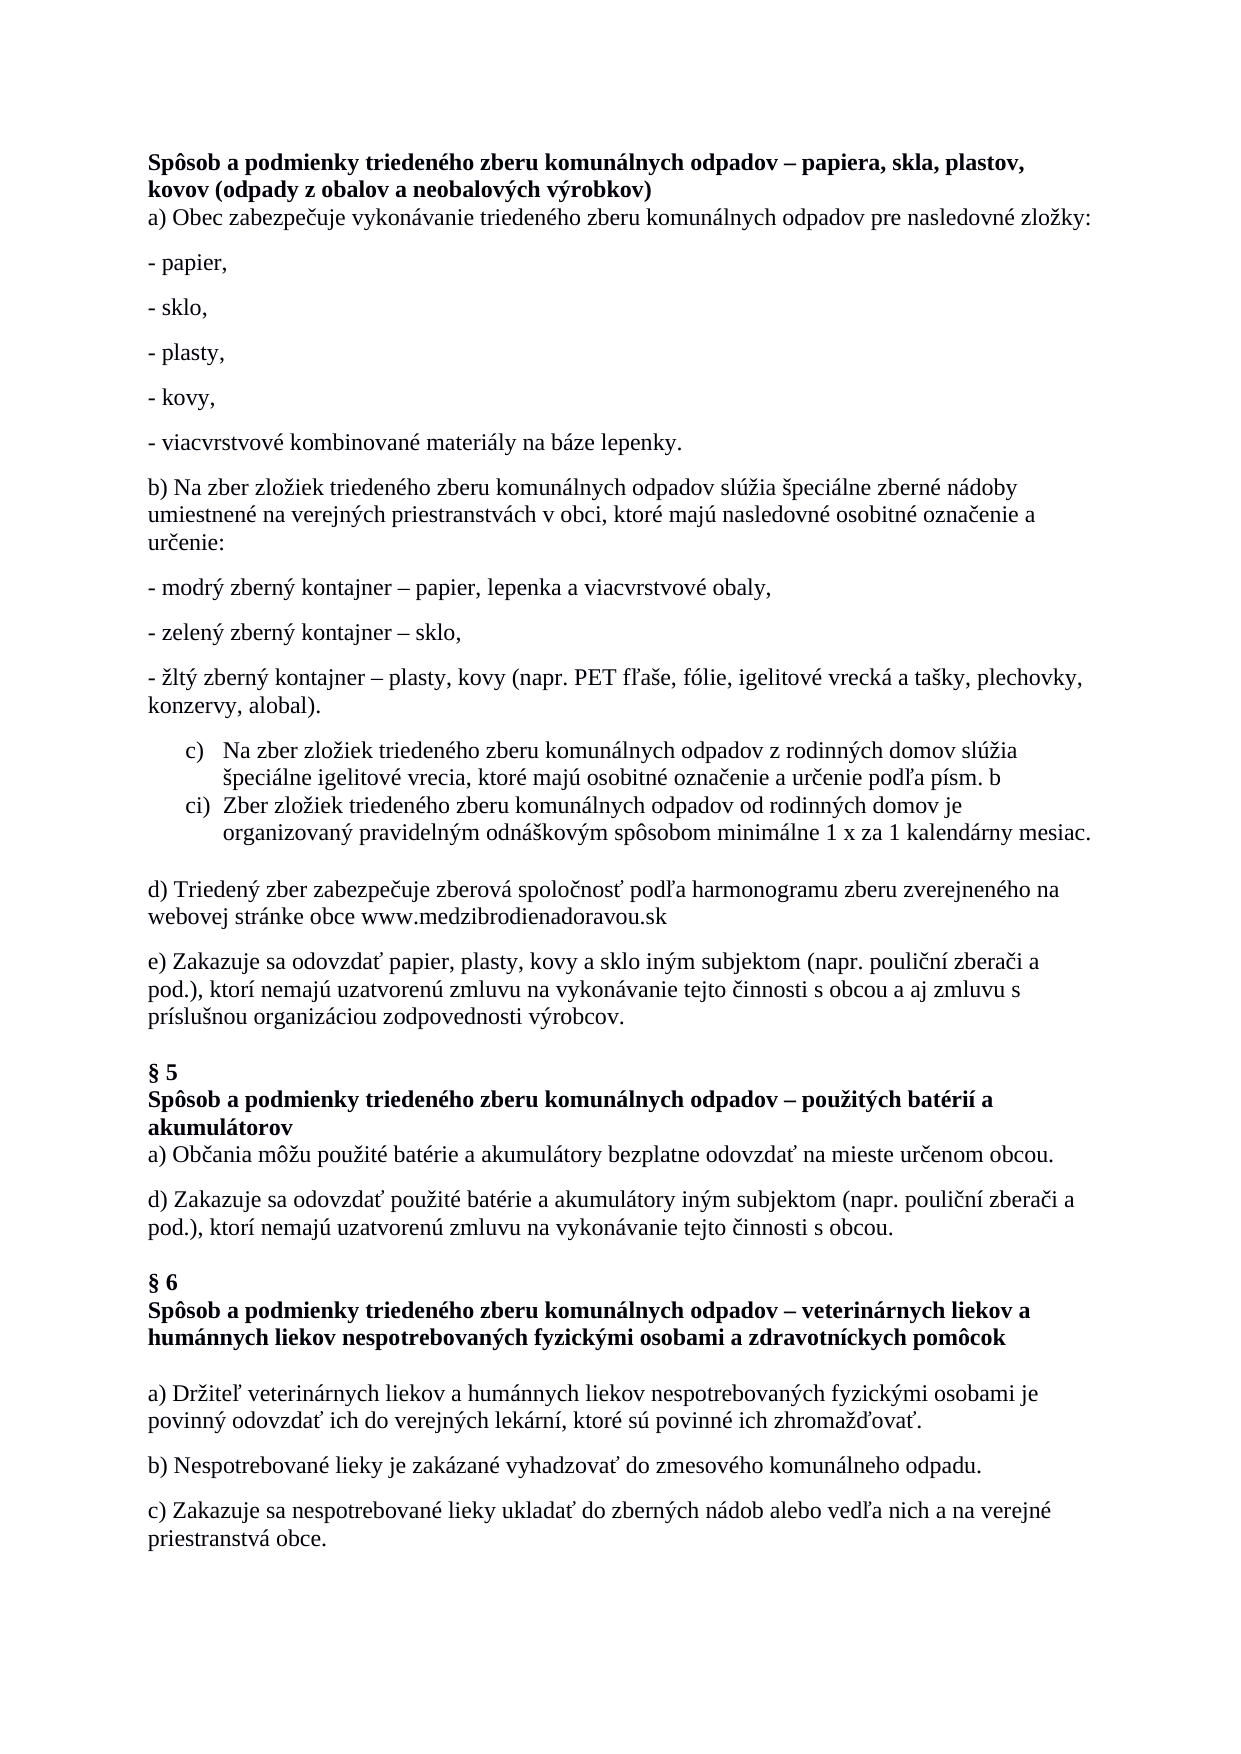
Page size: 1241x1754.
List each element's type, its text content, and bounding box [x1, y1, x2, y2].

text Spôsob a podmienky triedeného zberu komunálnych odpadov – použitých batérií a akumulátorov [148, 1085, 1093, 1140]
text - modrý zberný kontajner – papier, lepenka a viacvrstvové obaly, [148, 573, 1093, 601]
text e) Zakazuje sa odovzdať papier, plasty, kovy a sklo iným subjektom (napr. pouliční zberači a pod.), ktorí nemajú uzatvorenú zmluvu na vykonávanie tejto činnosti s obcou a aj zmluvu s príslušnou organizáciou zodpovednosti výrobcov. [148, 947, 1093, 1030]
text b) Na zber zložiek triedeného zberu komunálnych odpadov slúžia špeciálne zberné nádoby umiestnené na verejných priestranstvách v obci, ktoré majú nasledovné osobitné označenie a určenie: [148, 473, 1093, 556]
list Zber zložiek triedeného zberu komunálnych odpadov od rodinných domov je organizovaný pravidelným odnáškovým spôsobom minimálne 1 x za 1 kalendárny mesiac. [185, 791, 1093, 846]
text c) Zakazuje sa nespotrebované lieky ukladať do zberných nádob alebo vedľa nich a na verejné priestranstvá obce. [148, 1496, 1093, 1551]
text a) Občania môžu použité batérie a akumulátory bezplatne odovzdať na mieste určenom obcou. [148, 1140, 1093, 1168]
text d) Triedený zber zabezpečuje zberová spoločnosť podľa harmonogramu zberu zverejneného na webovej stránke obce www.medzibrodienadoravou.sk [148, 875, 1093, 930]
text § 5 [148, 1057, 1093, 1085]
text a) Obec zabezpečuje vykonávanie triedeného zberu komunálnych odpadov pre nasledovné zložky: [148, 203, 1093, 230]
text - žltý zberný kontajner – plasty, kovy (napr. PET fľaše, fólie, igelitové vrecká a tašky, plechovky, konzervy, alobal). [148, 663, 1093, 718]
text b) Nespotrebované lieky je zakázané vyhadzovať do zmesového komunálneho odpadu. [148, 1451, 1093, 1479]
text § 6 [148, 1268, 1093, 1296]
text Spôsob a podmienky triedeného zberu komunálnych odpadov – veterinárnych liekov a humánnych liekov nespotrebovaných fyzickými osobami a zdravotníckych pomôcok [148, 1296, 1093, 1351]
text - papier, [148, 248, 1093, 275]
text - kovy, [148, 383, 1093, 410]
text Spôsob a podmienky triedeného zberu komunálnych odpadov – papiera, skla, plastov, kovov (odpady z obalov a neobalových výrobkov) [148, 148, 1093, 203]
text a) Držiteľ veterinárnych liekov a humánnych liekov nespotrebovaných fyzickými osobami je povinný odovzdať ich do verejných lekární, ktoré sú povinné ich zhromažďovať. [148, 1378, 1093, 1434]
text - plasty, [148, 338, 1093, 365]
text d) Zakazuje sa odovzdať použité batérie a akumulátory iným subjektom (napr. pouliční zberači a pod.), ktorí nemajú uzatvorenú zmluvu na vykonávanie tejto činnosti s obcou. [148, 1185, 1093, 1241]
text - viacvrstvové kombinované materiály na báze lepenky. [148, 428, 1093, 455]
text - sklo, [148, 293, 1093, 320]
list Na zber zložiek triedeného zberu komunálnych odpadov z rodinných domov slúžia špeciálne igelitové vrecia, ktoré majú osobitné označenie a určenie podľa písm. b [185, 736, 1093, 791]
text - zelený zberný kontajner – sklo, [148, 618, 1093, 646]
